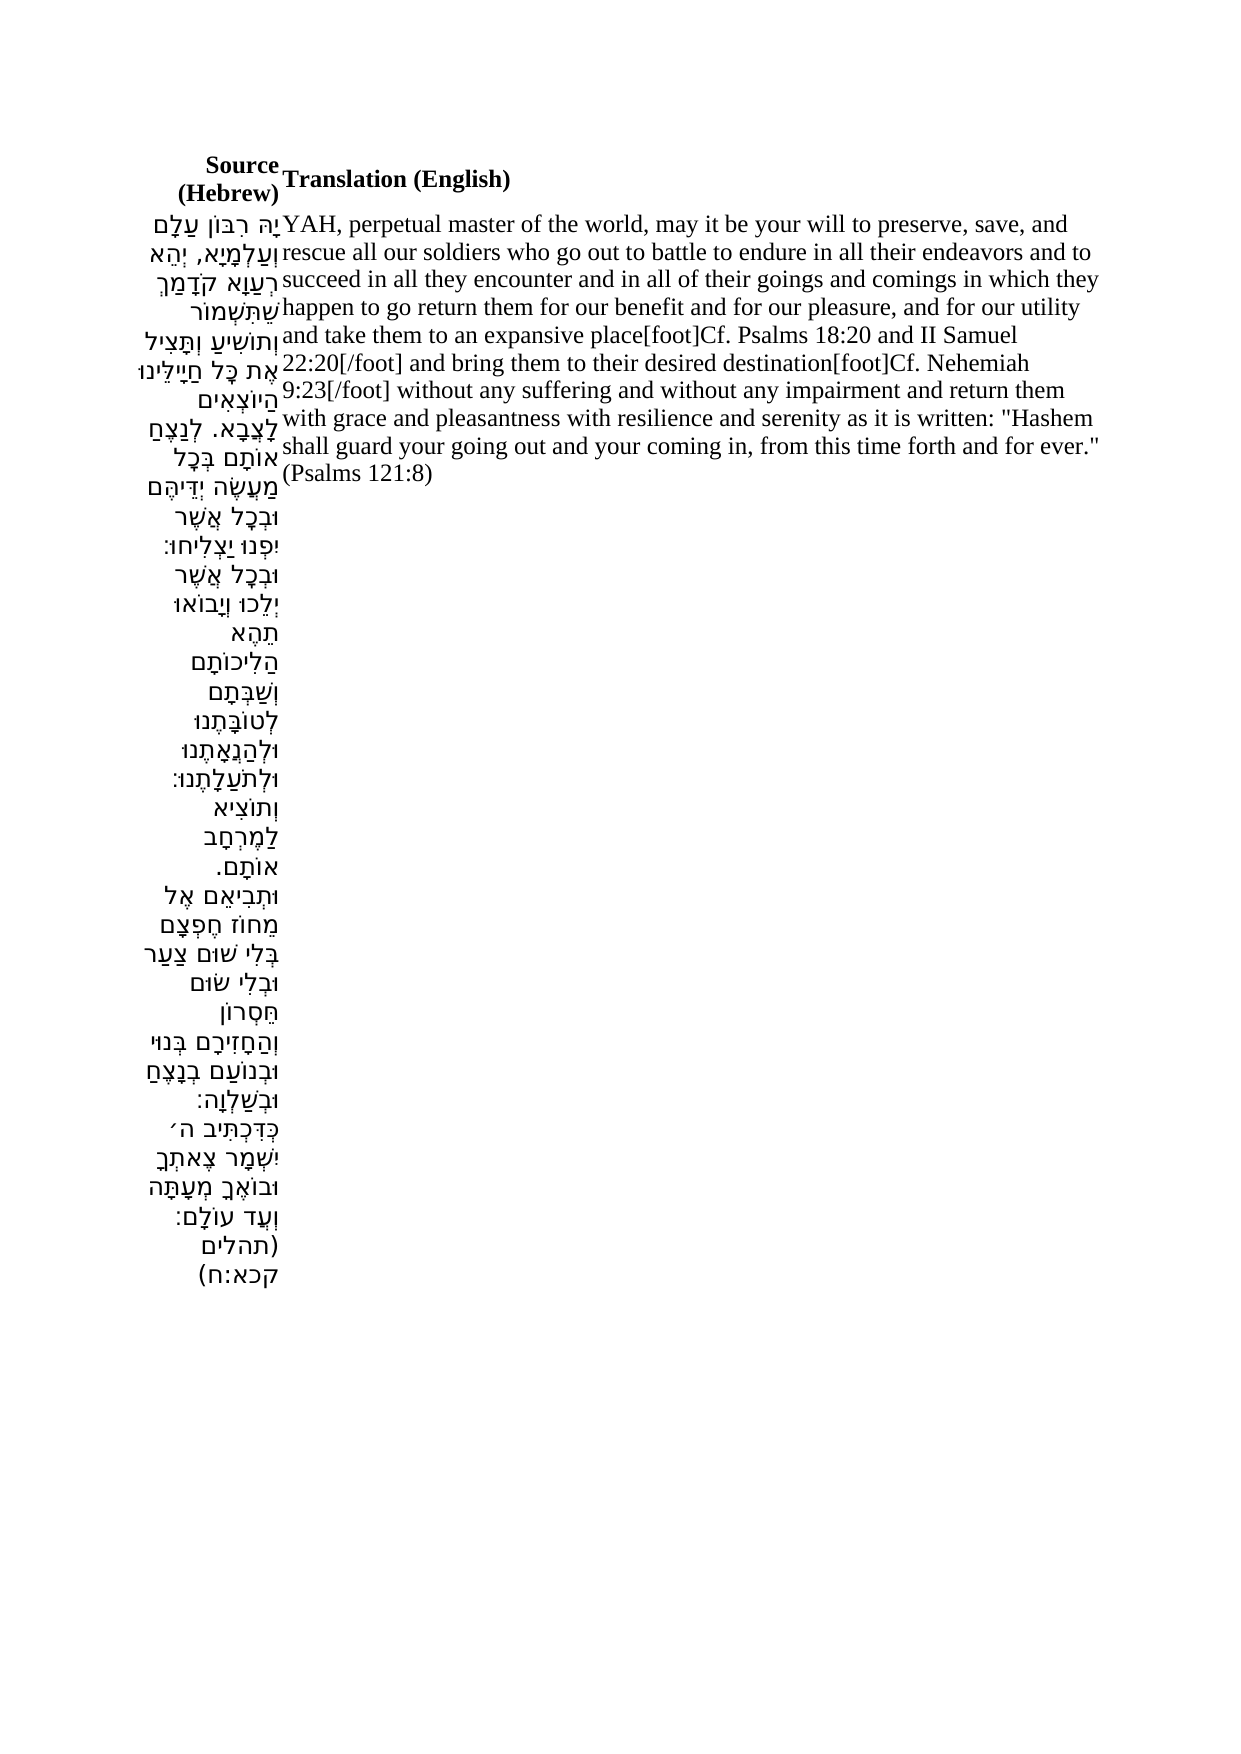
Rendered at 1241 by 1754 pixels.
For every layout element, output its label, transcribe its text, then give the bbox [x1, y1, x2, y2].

table_header Source (Hebrew) [135, 150, 281, 208]
table_cell יָהּ רִבּוֹן עַלָם וְעַלְמָיָא, יְהֵא רְעַוָא קֹדָמַךְ שֵׁתִּשְׁמוֹר וְתוֹשִיעַ וְתָּצִיל אֶת כׇּל חַיָילֵּינוּ הַיוֹצְאִים לָצֲבָא. לְנַצֶחַ אוֹתָם בְּכׇל מַעֲשֶׂה יְדֵּיהֶּם וּבְכׇל אֲשֶׁר יִפְנוּ יַצְלִיחוּ׃ וּבְכׇל אֲשֶׁר יְלֵכוּ וְיָבוֹאוּ תֵהֶא הַלִיכוֹתָם וְשַׁבְּתָם לְטוֹבָּתֶנוּ וּלְהַנֲאָתֶנוּ וּלְתֹעַלָתֶנוּ׃ וְתוֹצִיא לַמֶרְחָב אוֹתָם. וּתְבִיאֵם אֶל מֵחוֹז חֶפְצָם בְּלִי שׁוּם צַעַר וּבְלִי שׂוּם חֵּסְרוֹן וְהַחָזִירָם בְּנוּי וּבְנוֹעַם בְנָצֶחַ וּבְשַׁלְוָה׃ כְּדִּכְתִּיב ה׳ יִשְׁמָר צֶאתְךָ וּבוֹאֶךָ מְעָתָּה וְעֲד עוֹלָם׃ (תהלים קכא:ח) [135, 209, 281, 1291]
table_cell YAH, perpetual master of the world, may it be your will to preserve, save, and rescue all our soldiers who go out to battle to endure in all their endeavors and to succeed in all they encounter and in all of their goings and comings in which they happen to go return them for our benefit and for our pleasure, and for our utility and take them to an expansive place[foot]Cf. Psalms 18:20 and II Samuel 22:20[/foot] and bring them to their desired destination[foot]Cf. Nehemiah 9:23[/foot] without any suffering and without any impairment and return them with grace and pleasantness with resilience and serenity as it is written: "Hashem shall guard your going out and your coming in, from this time forth and for ever." (Psalms 121:8) [281, 209, 1105, 1291]
table_header Translation (English) [281, 150, 1105, 208]
